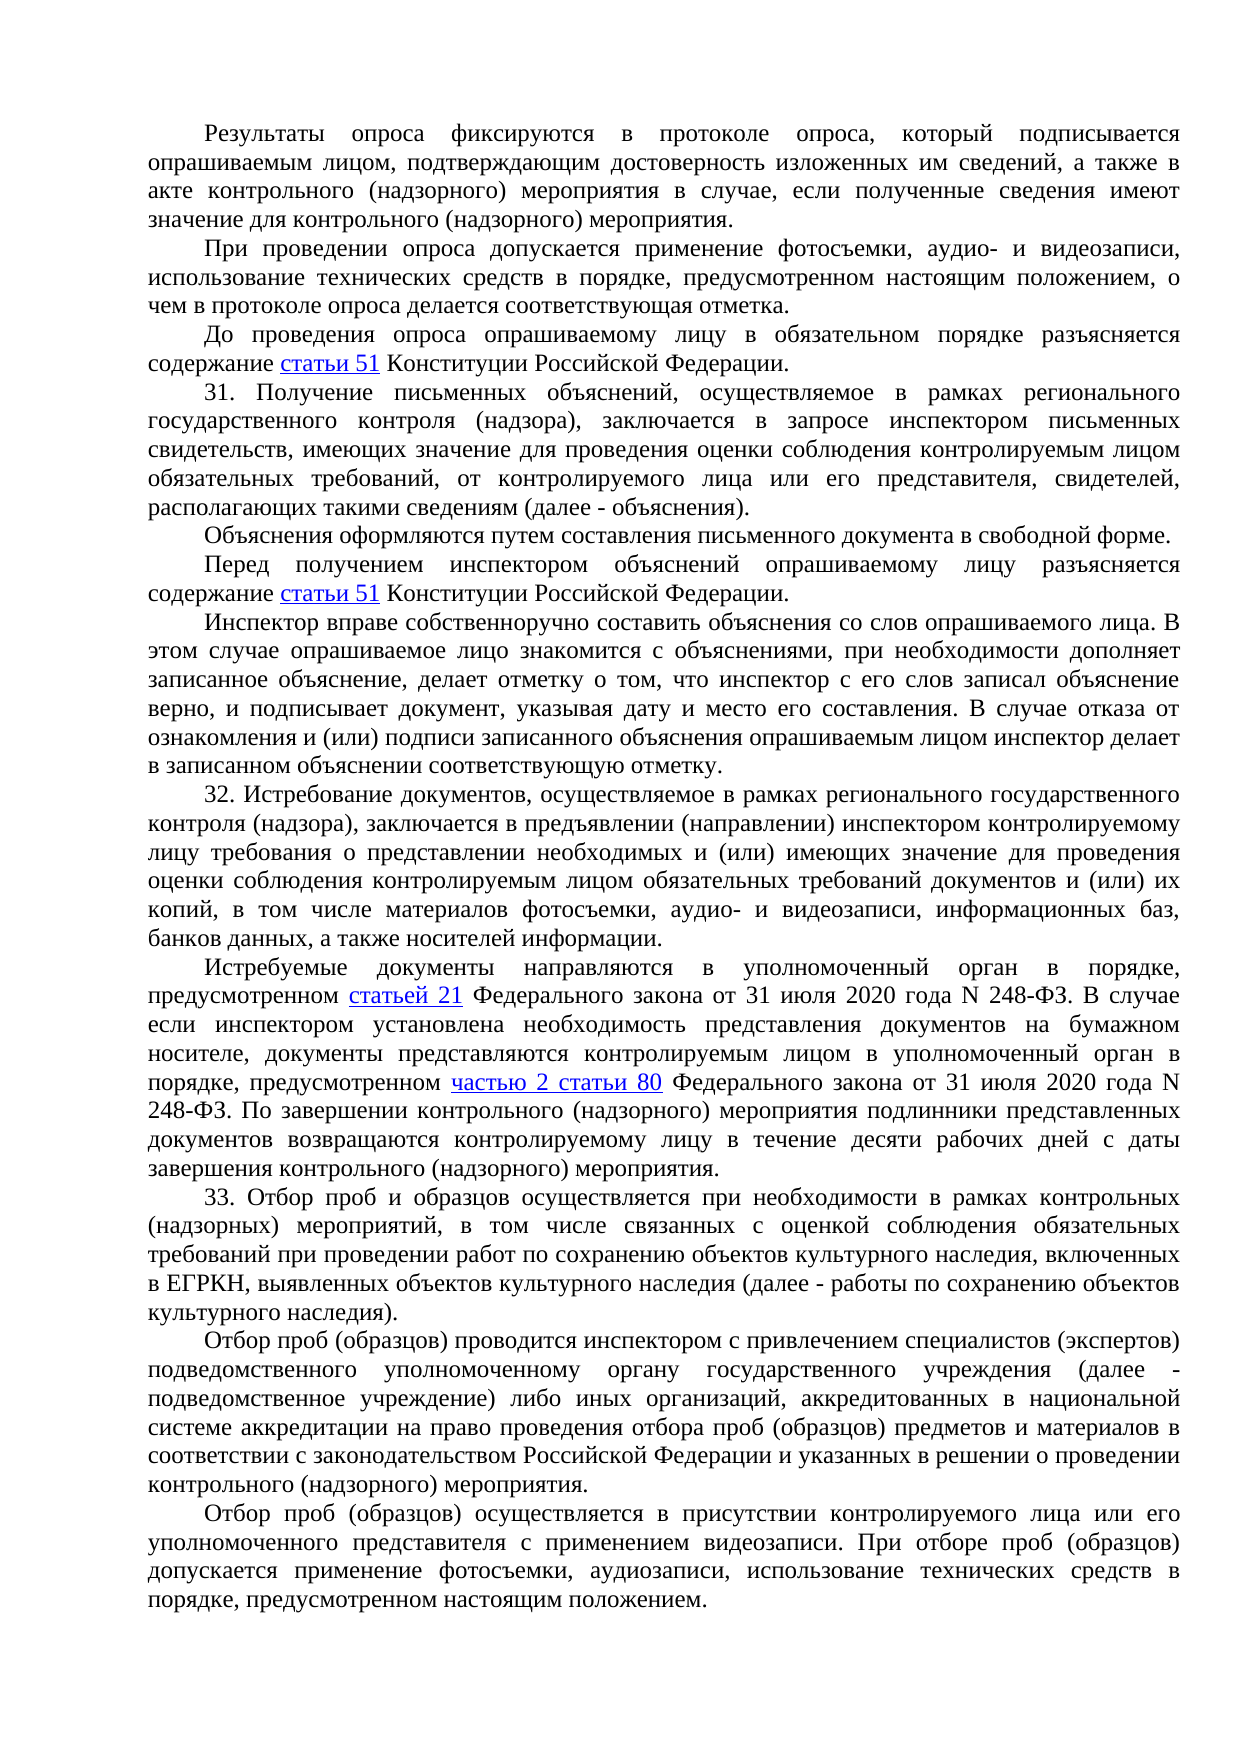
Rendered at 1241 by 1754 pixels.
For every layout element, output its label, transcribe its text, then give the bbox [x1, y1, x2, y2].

text 31. Получение письменных объяснений, осуществляемое в рамках регионального государственного контроля (надзора), заключается в запросе инспектором письменных свидетельств, имеющих значение для проведения оценки соблюдения контролируемым лицом обязательных требований, от контролируемого лица или его представителя, свидетелей, располагающих такими сведениям (далее - объяснения). [148, 377, 1181, 521]
text До проведения опроса опрашиваемому лицу в обязательном порядке разъясняется содержание статьи 51 Конституции Российской Федерации. [148, 319, 1181, 377]
text 32. Истребование документов, осуществляемое в рамках регионального государственного контроля (надзора), заключается в предъявлении (направлении) инспектором контролируемому лицу требования о представлении необходимых и (или) имеющих значение для проведения оценки соблюдения контролируемым лицом обязательных требований документов и (или) их копий, в том числе материалов фотосъемки, аудио- и видеозаписи, информационных баз, банков данных, а также носителей информации. [148, 779, 1181, 952]
text Инспектор вправе собственноручно составить объяснения со слов опрашиваемого лица. В этом случае опрашиваемое лицо знакомится с объяснениями, при необходимости дополняет записанное объяснение, делает отметку о том, что инспектор с его слов записал объяснение верно, и подписывает документ, указывая дату и место его составления. В случае отказа от ознакомления и (или) подписи записанного объяснения опрашиваемым лицом инспектор делает в записанном объяснении соответствующую отметку. [148, 607, 1181, 779]
text 33. Отбор проб и образцов осуществляется при необходимости в рамках контрольных (надзорных) мероприятий, в том числе связанных с оценкой соблюдения обязательных требований при проведении работ по сохранению объектов культурного наследия, включенных в ЕГРКН, выявленных объектов культурного наследия (далее - работы по сохранению объектов культурного наследия). [148, 1182, 1181, 1326]
text Результаты опроса фиксируются в протоколе опроса, который подписывается опрашиваемым лицом, подтверждающим достоверность изложенных им сведений, а также в акте контрольного (надзорного) мероприятия в случае, если полученные сведения имеют значение для контрольного (надзорного) мероприятия. [148, 118, 1181, 233]
text При проведении опроса допускается применение фотосъемки, аудио- и видеозаписи, использование технических средств в порядке, предусмотренном настоящим положением, о чем в протоколе опроса делается соответствующая отметка. [148, 233, 1181, 319]
text Истребуемые документы направляются в уполномоченный орган в порядке, предусмотренном статьей 21 Федерального закона от 31 июля 2020 года N 248-ФЗ. В случае если инспектором установлена необходимость представления документов на бумажном носителе, документы представляются контролируемым лицом в уполномоченный орган в порядке, предусмотренном частью 2 статьи 80 Федерального закона от 31 июля 2020 года N 248-ФЗ. По завершении контрольного (надзорного) мероприятия подлинники представленных документов возвращаются контролируемому лицу в течение десяти рабочих дней с даты завершения контрольного (надзорного) мероприятия. [148, 952, 1181, 1182]
text Отбор проб (образцов) осуществляется в присутствии контролируемого лица или его уполномоченного представителя с применением видеозаписи. При отборе проб (образцов) допускается применение фотосъемки, аудиозаписи, использование технических средств в порядке, предусмотренном настоящим положением. [148, 1498, 1181, 1613]
text Перед получением инспектором объяснений опрашиваемому лицу разъясняется содержание статьи 51 Конституции Российской Федерации. [148, 549, 1181, 607]
text Отбор проб (образцов) проводится инспектором с привлечением специалистов (экспертов) подведомственного уполномоченному органу государственного учреждения (далее - подведомственное учреждение) либо иных организаций, аккредитованных в национальной системе аккредитации на право проведения отбора проб (образцов) предметов и материалов в соответствии с законодательством Российской Федерации и указанных в решении о проведении контрольного (надзорного) мероприятия. [148, 1326, 1181, 1498]
text Объяснения оформляются путем составления письменного документа в свободной форме. [148, 521, 1181, 549]
